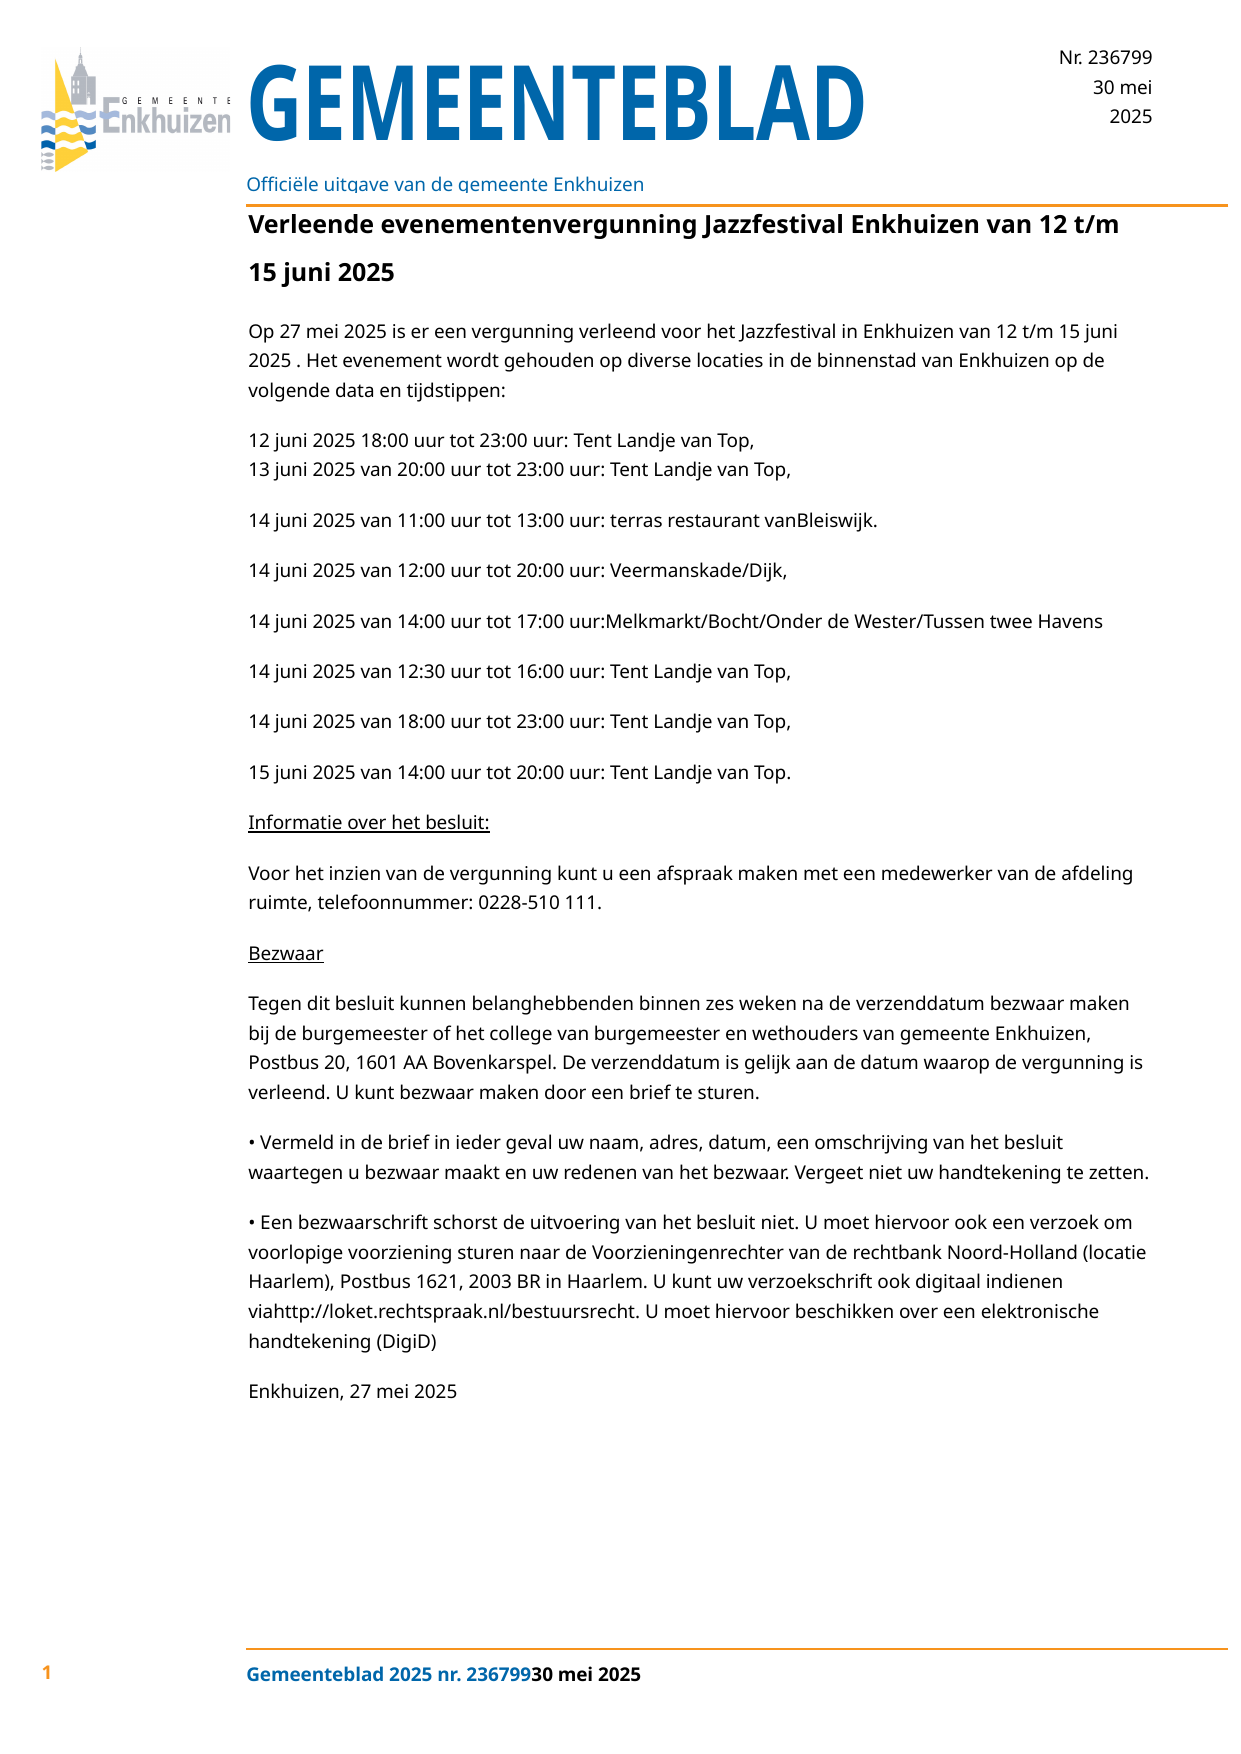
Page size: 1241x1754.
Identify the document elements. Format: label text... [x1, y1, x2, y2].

text 14 juni 2025 van 12:00 uur tot 20:00 uur: Veermanskade/Dijk, [248, 557, 1152, 583]
text • Een bezwaarschrift schorst de uitvoering van het besluit niet. U moet hiervoor ook een verzoek om voorlopige voorziening sturen naar de Voorzieningenrechter van de rechtbank Noord-Holland (locatie Haarlem), Postbus 1621, 2003 BR in Haarlem. U kunt uw verzoekschrift ook digitaal indienen viahttp://loket.rechtspraak.nl/bestuursrecht. U moet hiervoor beschikken over een elektronische handtekening (DigiD) [248, 1209, 1152, 1353]
text 14 juni 2025 van 11:00 uur tot 13:00 uur: terras restaurant vanBleiswijk. [248, 507, 1152, 533]
text 14 juni 2025 van 12:30 uur tot 16:00 uur: Tent Landje van Top, [248, 658, 1152, 684]
text Tegen dit besluit kunnen belanghebbenden binnen zes weken na de verzenddatum bezwaar maken bij de burgemeester of het college van burgemeester en wethouders van gemeente Enkhuizen, Postbus 20, 1601 AA Bovenkarspel. De verzenddatum is gelijk aan de datum waarop de vergunning is verleend. U kunt bezwaar maken door een brief te sturen. [248, 990, 1152, 1105]
text • Vermeld in de brief in ieder geval uw naam, adres, datum, een omschrijving van het besluit waartegen u bezwaar maakt en uw redenen van het bezwaar. Vergeet niet uw handtekening te zetten. [248, 1129, 1152, 1185]
picture [41, 47, 231, 172]
text Informatie over het besluit: [248, 809, 1152, 835]
text Verleende evenementenvergunning Jazzfestival Enkhuizen van 12 t/m 15 juni 2025 [248, 207, 1152, 288]
text Voor het inzien van de vergunning kunt u een afspraak maken met een medewerker van de afdeling ruimte, telefoonnummer: 0228-510 111. [248, 860, 1152, 915]
text Bezwaar [248, 940, 1152, 966]
text Enkhuizen, 27 mei 2025 [248, 1378, 1152, 1404]
text 14 juni 2025 van 14:00 uur tot 17:00 uur:Melkmarkt/Bocht/Onder de Wester/Tussen twee Havens [248, 608, 1152, 633]
text 13 juni 2025 van 20:00 uur tot 23:00 uur: Tent Landje van Top, [248, 457, 1152, 482]
text 15 juni 2025 van 14:00 uur tot 20:00 uur: Tent Landje van Top. [248, 759, 1152, 785]
text 14 juni 2025 van 18:00 uur tot 23:00 uur: Tent Landje van Top, [248, 709, 1152, 734]
text Op 27 mei 2025 is er een vergunning verleend voor het Jazzfestival in Enkhuizen van 12 t/m 15 juni 2025 . Het evenement wordt gehouden op diverse locaties in de binnenstad van Enkhuizen op de volgende data en tijdstippen: [248, 318, 1152, 403]
table_header 12 juni 2025 18:00 uur tot 23:00 uur: Tent Landje van Top, [248, 428, 1152, 453]
